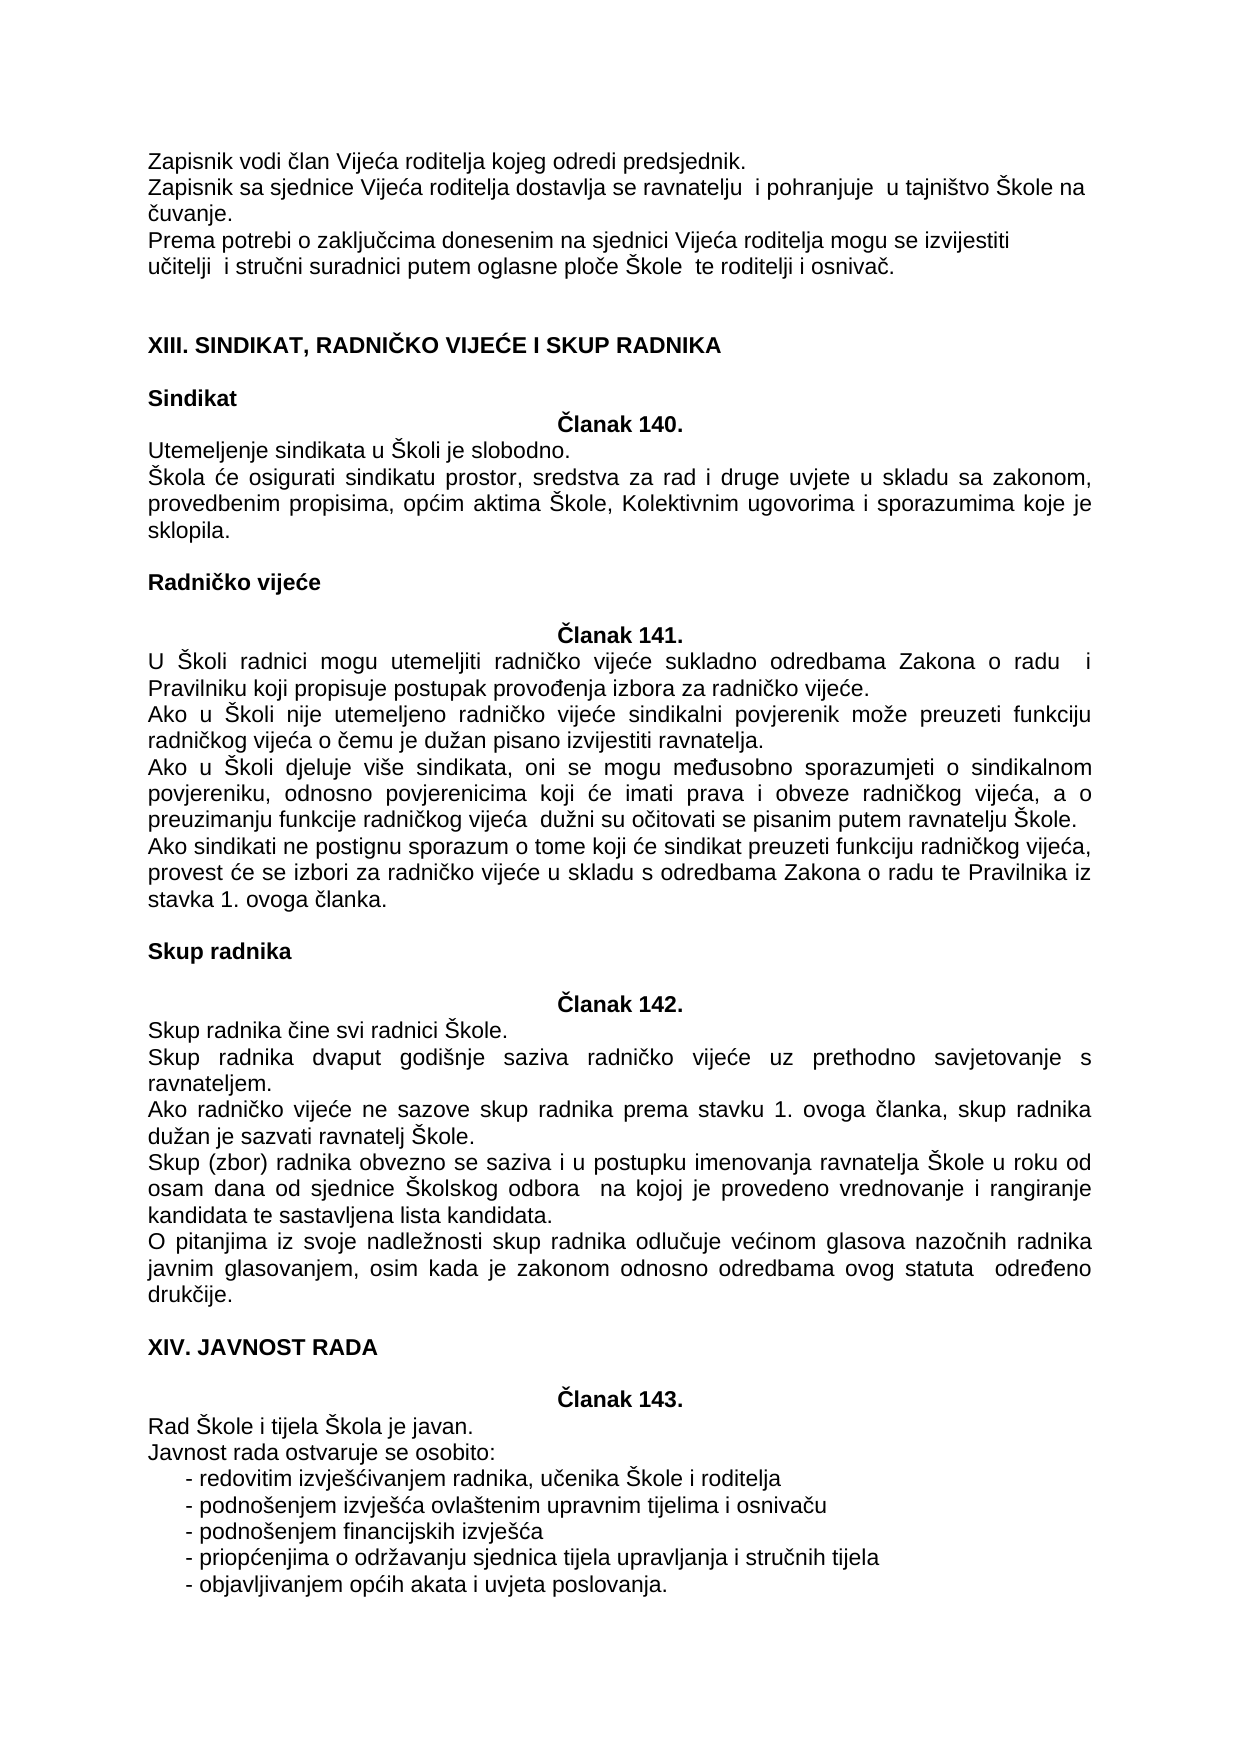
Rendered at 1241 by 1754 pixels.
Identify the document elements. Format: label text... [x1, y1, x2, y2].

text Utemeljenje sindikata u Školi je slobodno. [148, 437, 1093, 464]
text O pitanjima iz svoje nadležnosti skup radnika odlučuje većinom glasova nazočnih radnika javnim glasovanjem, osim kada je zakonom odnosno odredbama ovog statuta određeno drukčije. [148, 1228, 1093, 1307]
text Ako u Školi nije utemeljeno radničko vijeće sindikalni povjerenik može preuzeti funkciju radničkog vijeća o čemu je dužan pisano izvijestiti ravnatelja. [148, 701, 1093, 754]
text - redovitim izvješćivanjem radnika, učenika Škole i roditelja [185, 1465, 1093, 1492]
text Ako sindikati ne postignu sporazum o tome koji će sindikat preuzeti funkciju radničkog vijeća, provest će se izbori za radničko vijeće u skladu s odredbama Zakona o radu te Pravilnika iz stavka 1. ovoga članka. [148, 833, 1093, 912]
text Članak 141. [148, 622, 1093, 648]
text Članak 140. [148, 411, 1093, 437]
text Ako u Školi djeluje više sindikata, oni se mogu međusobno sporazumjeti o sindikalnom povjereniku, odnosno povjerenicima koji će imati prava i obveze radničkog vijeća, a o preuzimanju funkcije radničkog vijeća dužni su očitovati se pisanim putem ravnatelju Škole. [148, 754, 1093, 833]
text Skup radnika čine svi radnici Škole. [148, 1017, 1093, 1044]
text Zapisnik vodi član Vijeća roditelja kojeg odredi predsjednik. [148, 148, 1093, 174]
text Ako radničko vijeće ne sazove skup radnika prema stavku 1. ovoga članka, skup radnika dužan je sazvati ravnatelj Škole. [148, 1096, 1093, 1149]
text - priopćenjima o održavanju sjednica tijela upravljanja i stručnih tijela [185, 1544, 1093, 1571]
text - podnošenjem izvješća ovlaštenim upravnim tijelima i osnivaču [185, 1492, 1093, 1518]
text - podnošenjem financijskih izvješća [185, 1518, 1093, 1544]
text Članak 143. [148, 1386, 1093, 1413]
text Sindikat [148, 385, 1093, 411]
text U Školi radnici mogu utemeljiti radničko vijeće sukladno odredbama Zakona o radu i Pravilniku koji propisuje postupak provođenja izbora za radničko vijeće. [148, 648, 1093, 701]
text Radničko vijeće [148, 569, 1093, 596]
text Škola će osigurati sindikatu prostor, sredstva za rad i druge uvjete u skladu sa zakonom, provedbenim propisima, općim aktima Škole, Kolektivnim ugovorima i sporazumima koje je sklopila. [148, 464, 1093, 543]
text Javnost rada ostvaruje se osobito: [148, 1439, 1093, 1465]
text Zapisnik sa sjednice Vijeća roditelja dostavlja se ravnatelju i pohranjuje u tajništvo Škole na čuvanje. [148, 174, 1093, 227]
text Rad Škole i tijela Škola je javan. [148, 1413, 1093, 1439]
text Prema potrebi o zaključcima donesenim na sjednici Vijeća roditelja mogu se izvijestiti učitelji i stručni suradnici putem oglasne ploče Škole te roditelji i osnivač. [148, 227, 1093, 279]
text Skup radnika dvaput godišnje saziva radničko vijeće uz prethodno savjetovanje s ravnateljem. [148, 1044, 1093, 1096]
text Skup radnika [148, 938, 1093, 964]
text - objavljivanjem općih akata i uvjeta poslovanja. [185, 1571, 1093, 1597]
text Članak 142. [148, 991, 1093, 1017]
text XIII. SINDIKAT, RADNIČKO VIJEĆE I SKUP RADNIKA [148, 332, 1093, 358]
text XIV. JAVNOST RADA [148, 1333, 1093, 1360]
text Skup (zbor) radnika obvezno se saziva i u postupku imenovanja ravnatelja Škole u roku od osam dana od sjednice Školskog odbora na kojoj je provedeno vrednovanje i rangiranje kandidata te sastavljena lista kandidata. [148, 1149, 1093, 1228]
